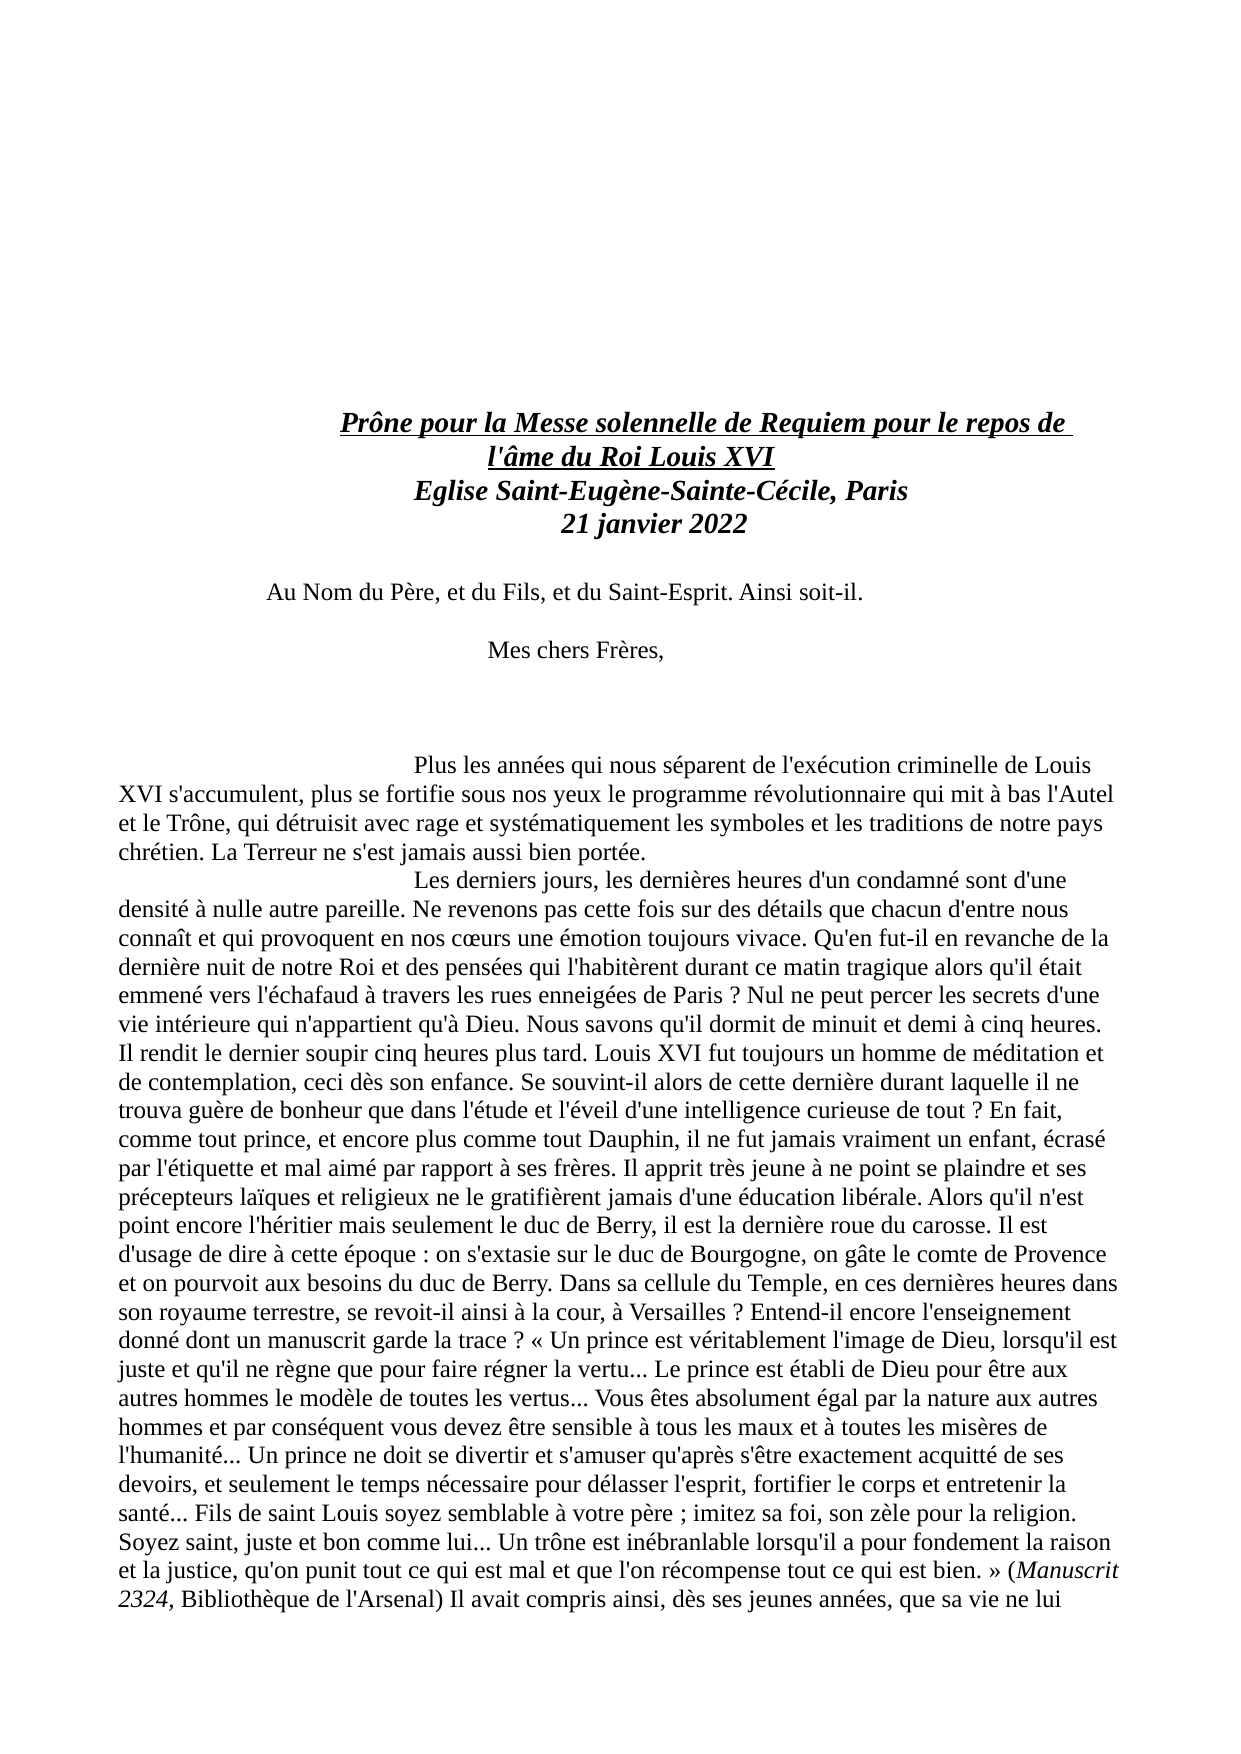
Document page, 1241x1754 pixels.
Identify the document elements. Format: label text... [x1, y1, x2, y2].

text Mes chers Frères, [118, 636, 1122, 664]
text 21 janvier 2022 [118, 506, 1122, 540]
text Les derniers jours, les dernières heures d'un condamné sont d'une densité à nulle autre pareille. Ne revenons pas cette fois sur des détails que chacun d'entre nous connaît et qui provoquent en nos cœurs une émotion toujours vivace. Qu'en fut-il en revanche de la dernière nuit de notre Roi et des pensées qui l'habitèrent durant ce matin tragique alors qu'il était emmené vers l'échafaud à travers les rues enneigées de Paris ? Nul ne peut percer les secrets d'une vie intérieure qui n'appartient qu'à Dieu. Nous savons qu'il dormit de minuit et demi à cinq heures. Il rendit le dernier soupir cinq heures plus tard. Louis XVI fut toujours un homme de méditation et de contemplation, ceci dès son enfance. Se souvint-il alors de cette dernière durant laquelle il ne trouva guère de bonheur que dans l'étude et l'éveil d'une intelligence curieuse de tout ? En fait, comme tout prince, et encore plus comme tout Dauphin, il ne fut jamais vraiment un enfant, écrasé par l'étiquette et mal aimé par rapport à ses frères. Il apprit très jeune à ne point se plaindre et ses précepteurs laïques et religieux ne le gratifièrent jamais d'une éducation libérale. Alors qu'il n'est point encore l'héritier mais seulement le duc de Berry, il est la dernière roue du carosse. Il est d'usage de dire à cette époque : on s'extasie sur le duc de Bourgogne, on gâte le comte de Provence et on pourvoit aux besoins du duc de Berry. Dans sa cellule du Temple, en ces dernières heures dans son royaume terrestre, se revoit-il ainsi à la cour, à Versailles ? Entend-il encore l'enseignement donné dont un manuscrit garde la trace ? « Un prince est véritablement l'image de Dieu, lorsqu'il est juste et qu'il ne règne que pour faire régner la vertu... Le prince est établi de Dieu pour être aux autres hommes le modèle de toutes les vertus... Vous êtes absolument égal par la nature aux autres hommes et par conséquent vous devez être sensible à tous les maux et à toutes les misères de l'humanité... Un prince ne doit se divertir et s'amuser qu'après s'être exactement acquitté de ses devoirs, et seulement le temps nécessaire pour délasser l'esprit, fortifier le corps et entretenir la santé... Fils de saint Louis soyez semblable à votre père ; imitez sa foi, son zèle pour la religion. Soyez saint, juste et bon comme lui... Un trône est inébranlable lorsqu'il a pour fondement la raison et la justice, qu'on punit tout ce qui est mal et que l'on récompense tout ce qui est bien. » (Manuscrit 2324, Bibliothèque de l'Arsenal) Il avait compris ainsi, dès ses jeunes années, que sa vie ne lui [118, 866, 1122, 1613]
text Prône pour la Messe solennelle de Requiem pour le repos de l'âme du Roi Louis XVI [118, 406, 1122, 473]
text Plus les années qui nous séparent de l'exécution criminelle de Louis XVI s'accumulent, plus se fortifie sous nos yeux le programme révolutionnaire qui mit à bas l'Autel et le Trône, qui détruisit avec rage et systématiquement les symboles et les traditions de notre pays chrétien. La Terreur ne s'est jamais aussi bien portée. [118, 751, 1122, 866]
text Eglise Saint-Eugène-Sainte-Cécile, Paris [118, 473, 1122, 506]
text Au Nom du Père, et du Fils, et du Saint-Esprit. Ainsi soit-il. [118, 573, 1122, 607]
